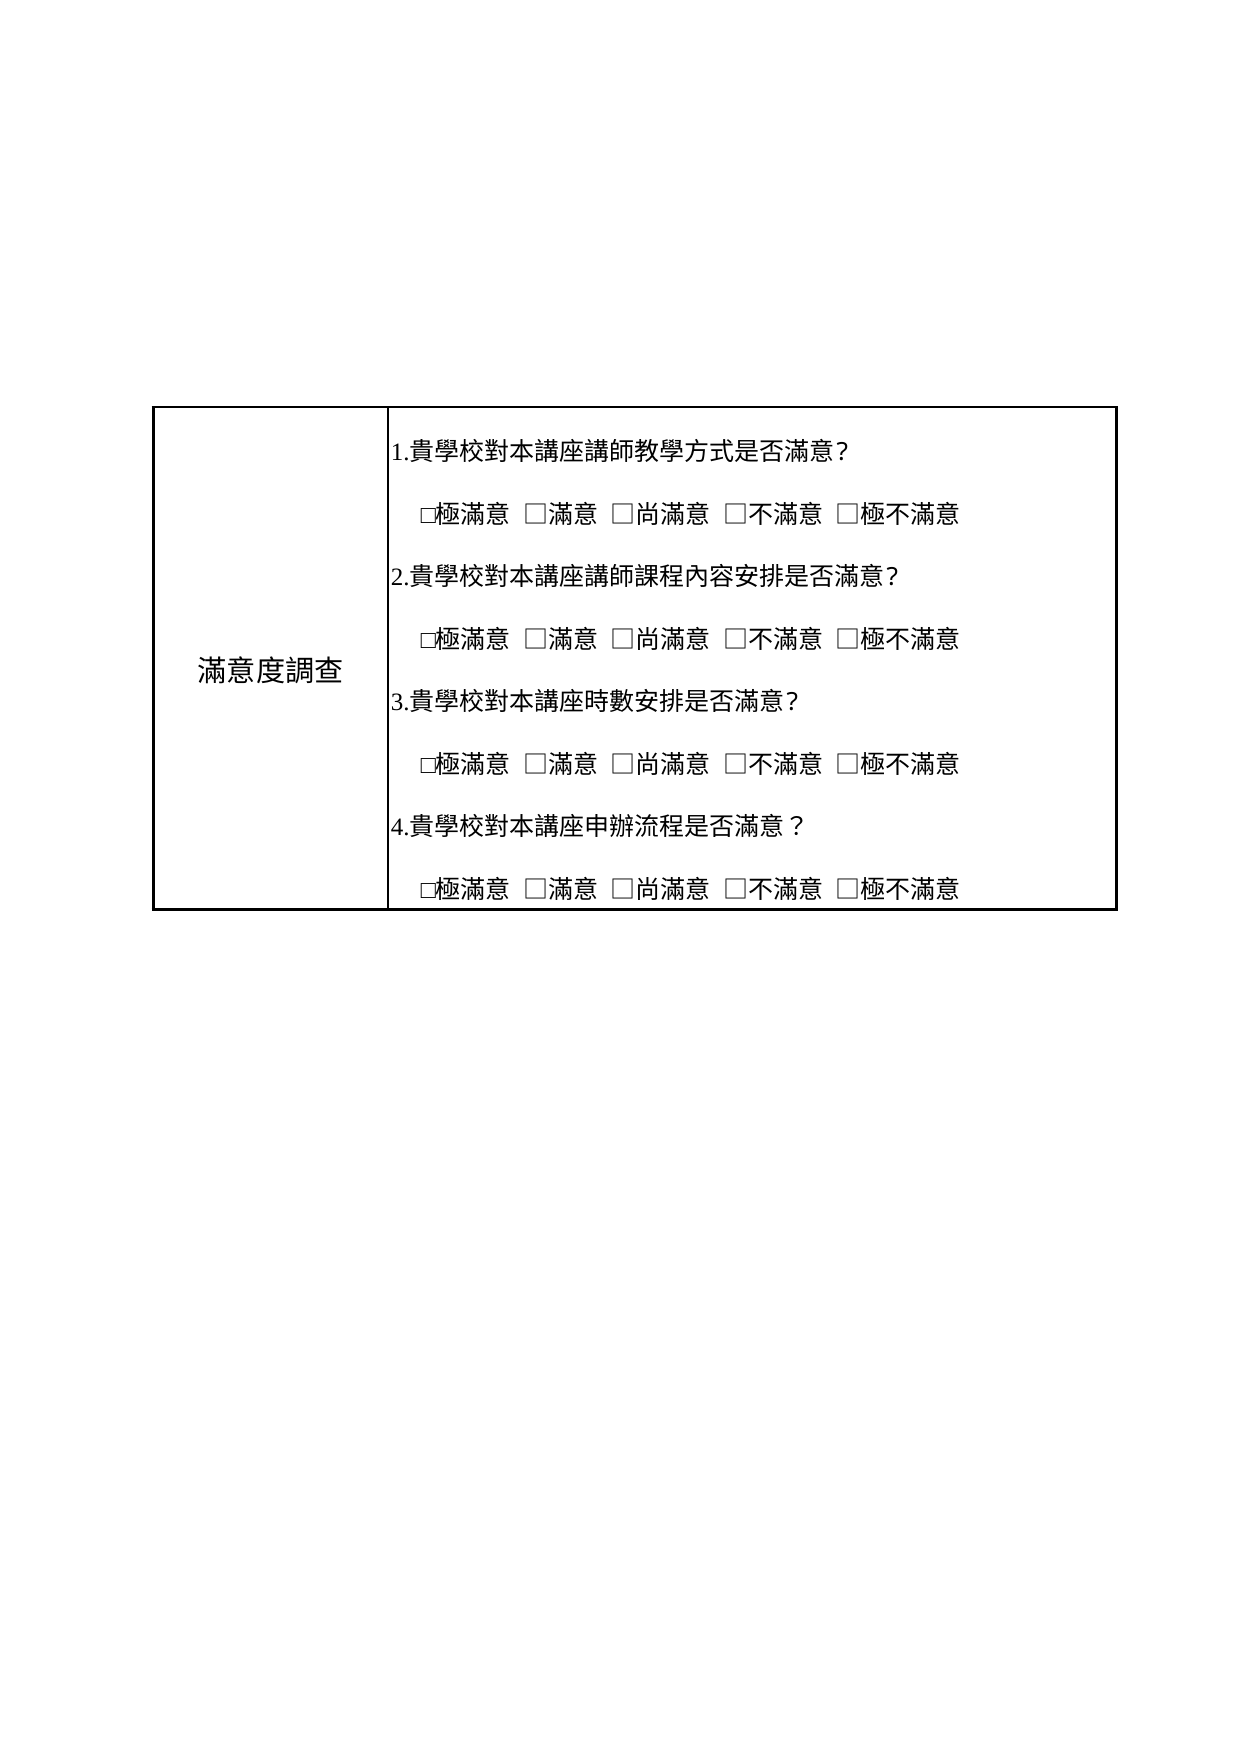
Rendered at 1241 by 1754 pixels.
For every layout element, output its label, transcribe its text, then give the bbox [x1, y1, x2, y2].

table_cell 1.貴學校對本講座講師教學方式是否滿意? □極滿意 □滿意 □尚滿意 □不滿意 □極不滿意 2.貴學校對本講座講師課程內容安排是否滿意? □極滿意 □滿意 □尚滿意 □不滿意 □極不滿意 3.貴學校對本講座時數安排是否滿意? □極滿意 □滿意 □尚滿意 □不滿意 □極不滿意 4.貴學校對本講座申辦流程是否滿意？ □極滿意 □滿意 □尚滿意 □不滿意 □極不滿意 [389, 408, 1115, 908]
table_cell 滿意度調查 [155, 408, 387, 908]
